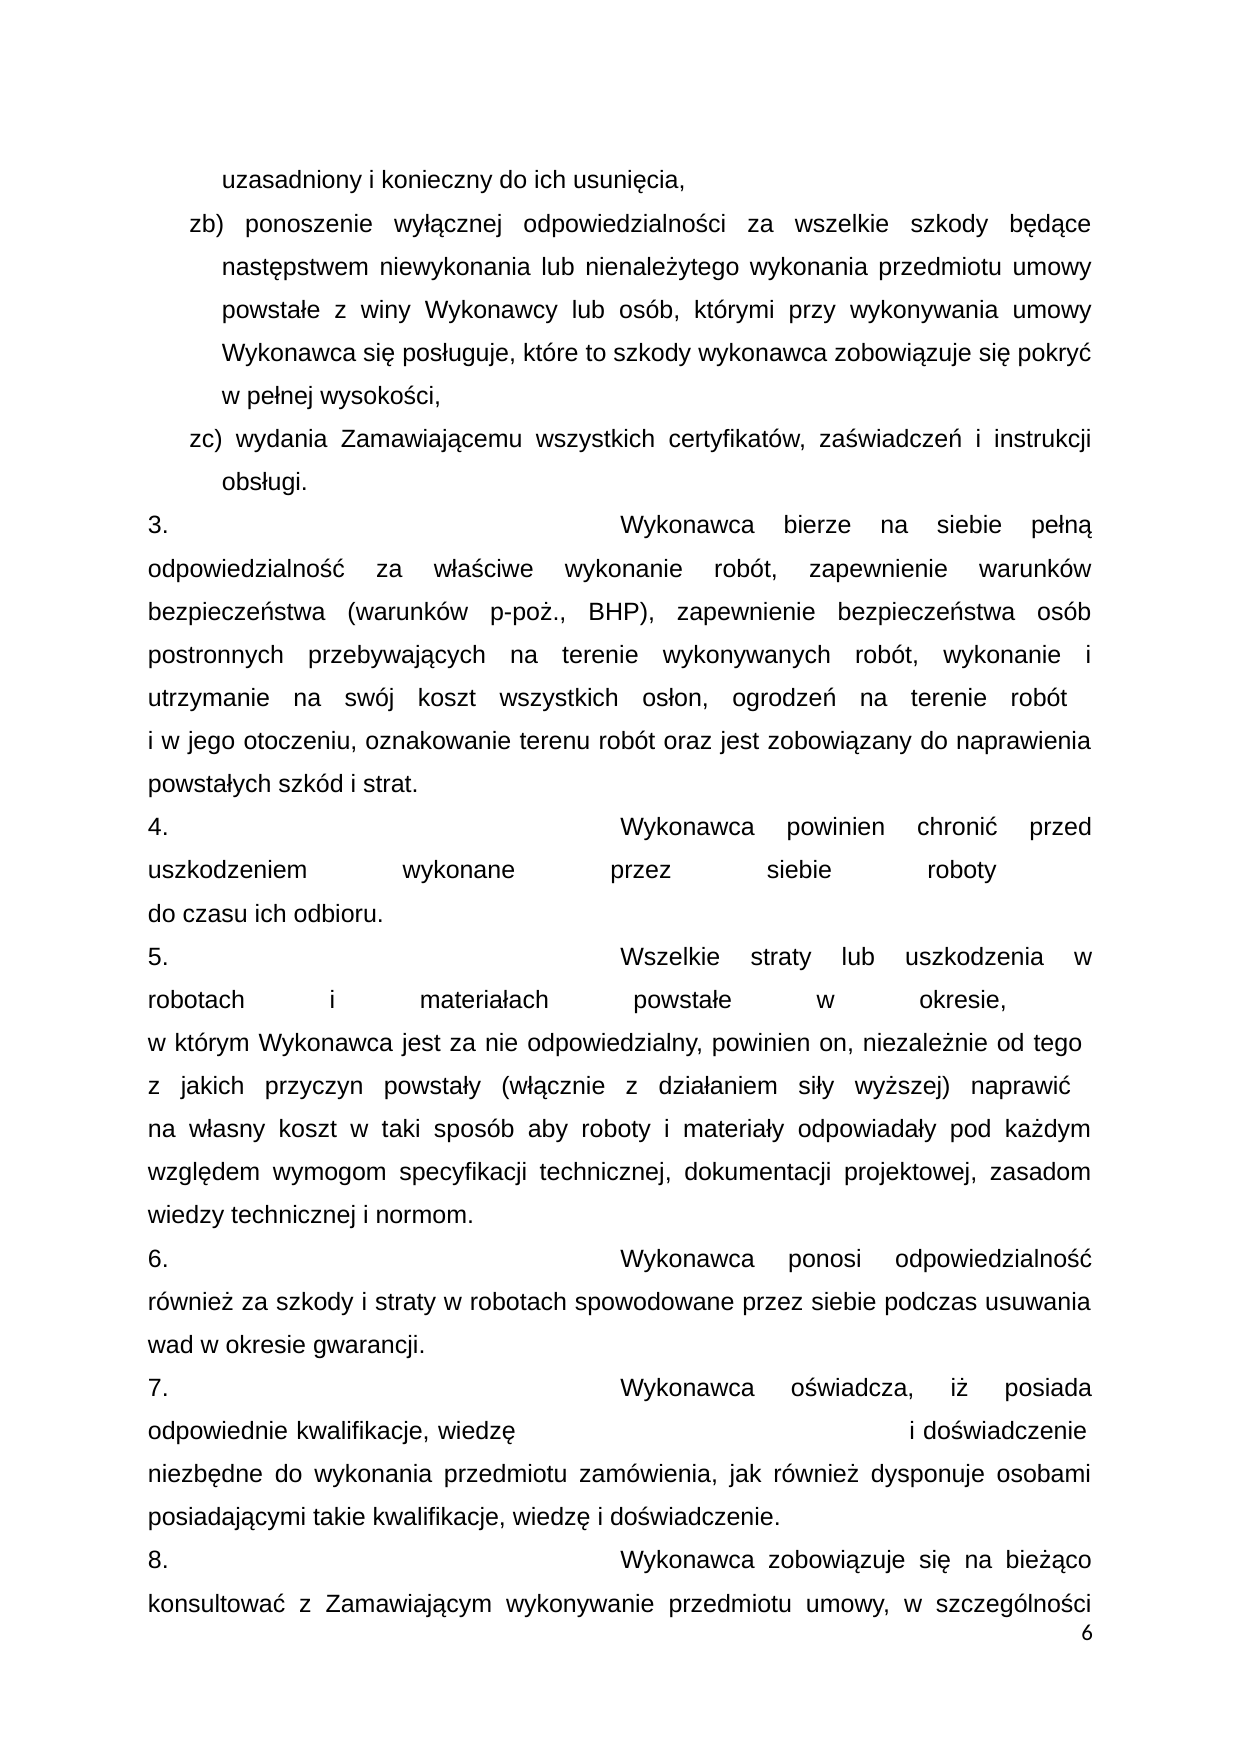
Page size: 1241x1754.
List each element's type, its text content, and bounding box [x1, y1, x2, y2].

list Wszelkie straty lub uszkodzenia w robotach i materiałach powstałe w okresie, w którym Wykonawca jest za nie odpowiedzialny, powinien on, niezależnie od tego z jakich przyczyn powstały (włącznie z działaniem siły wyższej) naprawić na własny koszt w taki sposób aby roboty i materiały odpowiadały pod każdym względem wymogom specyfikacji technicznej, dokumentacji projektowej, zasadom wiedzy technicznej i normom. [148, 942, 1092, 1229]
list Wykonawca bierze na siebie pełną odpowiedzialność za właściwe wykonanie robót, zapewnienie warunków bezpieczeństwa (warunków p-poż., BHP), zapewnienie bezpieczeństwa osób postronnych przebywających na terenie wykonywanych robót, wykonanie i utrzymanie na swój koszt wszystkich osłon, ogrodzeń na terenie robót i w jego otoczeniu, oznakowanie terenu robót oraz jest zobowiązany do naprawienia powstałych szkód i strat. [148, 511, 1092, 798]
text uzasadniony i konieczny do ich usunięcia, [189, 166, 1092, 194]
list Wykonawca powinien chronić przed uszkodzeniem wykonane przez siebie roboty do czasu ich odbioru. [148, 812, 1092, 927]
text zc) wydania Zamawiającemu wszystkich certyfikatów, zaświadczeń i instrukcji obsługi. [189, 424, 1092, 496]
list Wykonawca ponosi odpowiedzialność również za szkody i straty w robotach spowodowane przez siebie podczas usuwania wad w okresie gwarancji. [148, 1244, 1092, 1359]
text zb) ponoszenie wyłącznej odpowiedzialności za wszelkie szkody będące następstwem niewykonania lub nienależytego wykonania przedmiotu umowy powstałe z winy Wykonawcy lub osób, którymi przy wykonywania umowy Wykonawca się posługuje, które to szkody wykonawca zobowiązuje się pokryć w pełnej wysokości, [189, 209, 1092, 410]
list Wykonawca zobowiązuje się na bieżąco konsultować z Zamawiającym wykonywanie przedmiotu umowy, w szczególności [148, 1546, 1092, 1617]
list Wykonawca oświadcza, iż posiada odpowiednie kwalifikacje, wiedzę i doświadczenie niezbędne do wykonania przedmiotu zamówienia, jak również dysponuje osobami posiadającymi takie kwalifikacje, wiedzę i doświadczenie. [148, 1373, 1092, 1531]
